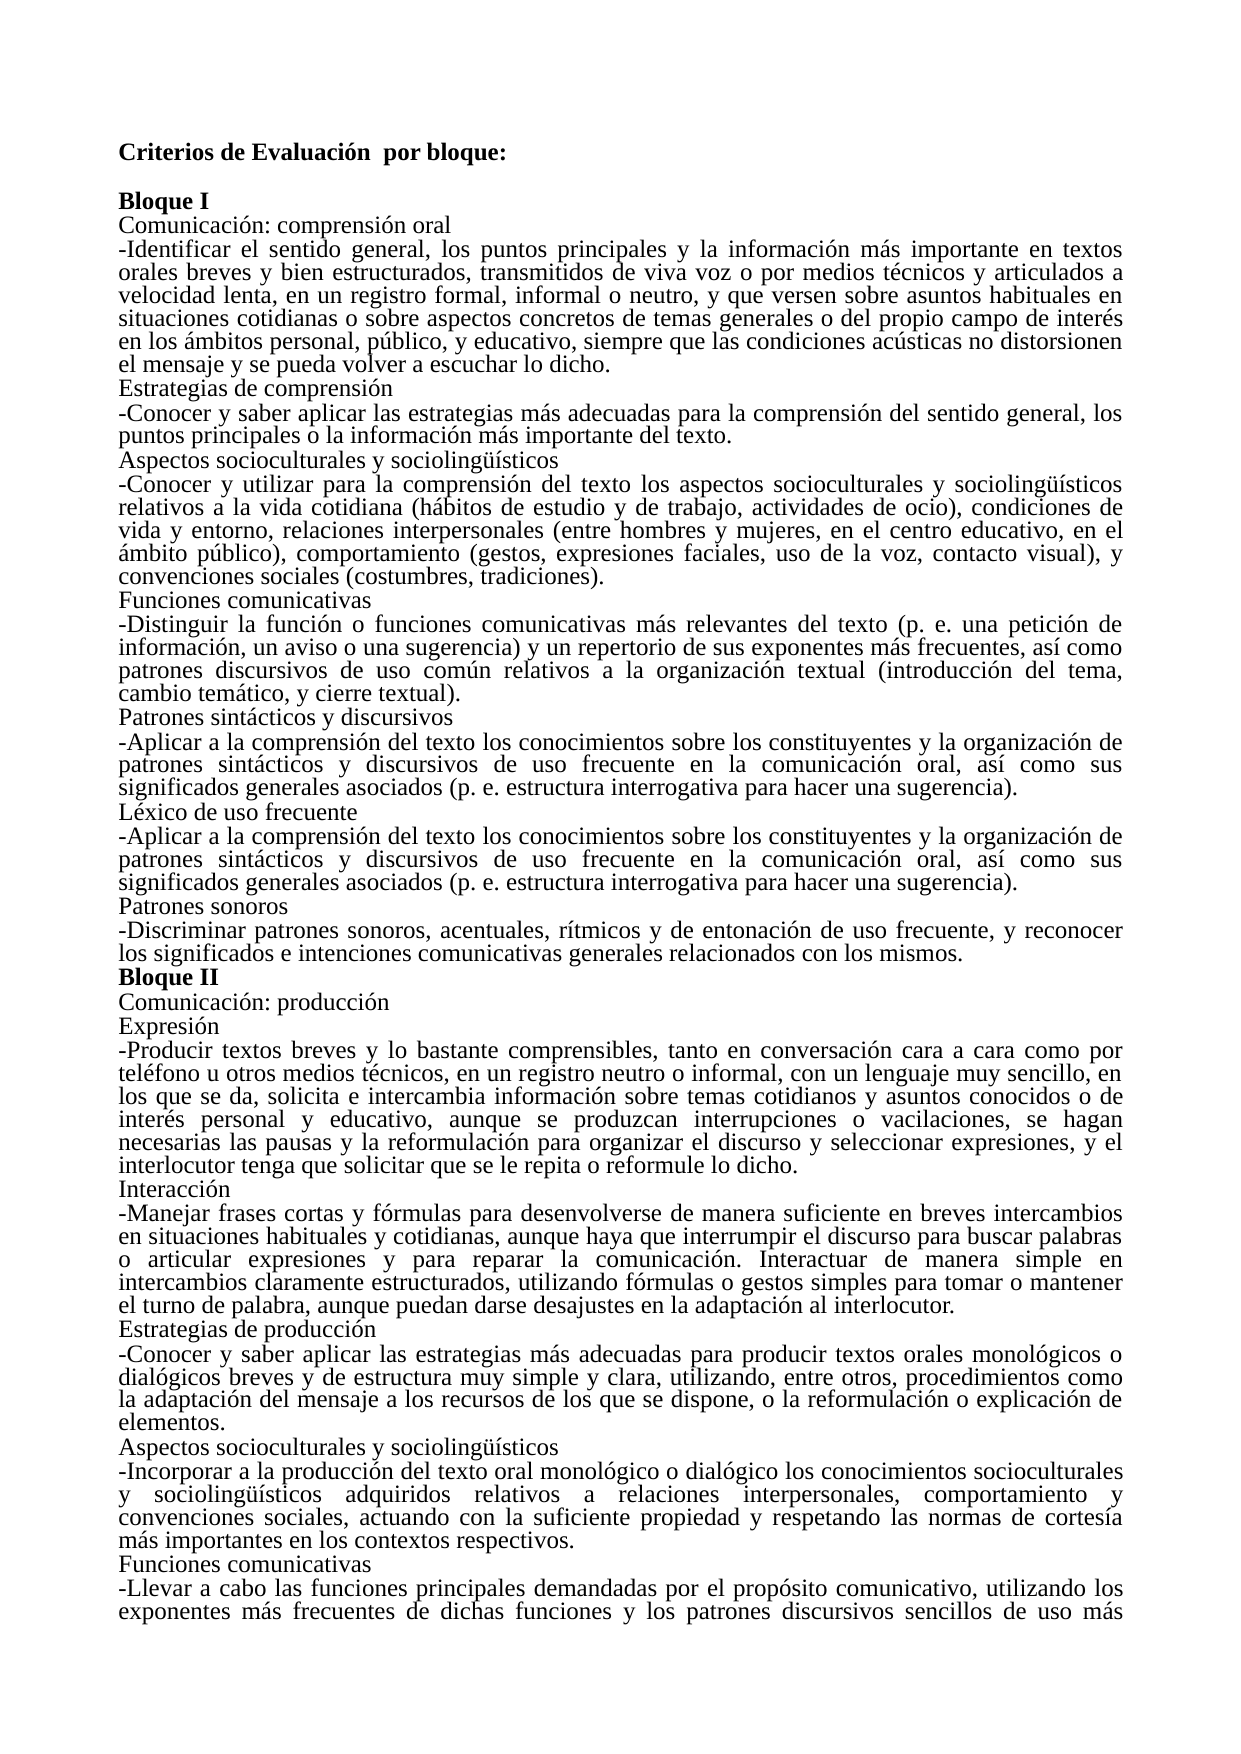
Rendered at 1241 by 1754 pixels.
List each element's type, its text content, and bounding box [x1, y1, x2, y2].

text Aspectos socioculturales y sociolingüísticos [118, 1437, 1124, 1459]
text Funciones comunicativas [118, 590, 1124, 613]
text Aspectos socioculturales y sociolingüísticos [118, 450, 1124, 473]
text -Conocer y saber aplicar las estrategias más adecuadas para la comprensión del sentido general, los puntos principales o la información más importante del texto. [118, 403, 1124, 448]
text -Manejar frases cortas y fórmulas para desenvolverse de manera suficiente en breves intercambios en situaciones habituales y cotidianas, aunque haya que interrumpir el discurso para buscar palabras o articular expresiones y para reparar la comunicación. Interactuar de manera simple en intercambios claramente estructurados, utilizando fórmulas o gestos simples para tomar o mantener el turno de palabra, aunque puedan darse desajustes en la adaptación al interlocutor. [118, 1203, 1124, 1318]
text Patrones sintácticos y discursivos [118, 707, 1124, 730]
text Comunicación: producción [118, 992, 1124, 1015]
text -Discriminar patrones sonoros, acentuales, rítmicos y de entonación de uso frecuente, y reconocer los significados e intenciones comunicativas generales relacionados con los mismos. [118, 920, 1124, 966]
text Bloque II [118, 967, 1124, 990]
text -Llevar a cabo las funciones principales demandadas por el propósito comunicativo, utilizando los exponentes más frecuentes de dichas funciones y los patrones discursivos sencillos de uso más [118, 1578, 1124, 1624]
text -Incorporar a la producción del texto oral monológico o dialógico los conocimientos socioculturales y sociolingüísticos adquiridos relativos a relaciones interpersonales, comportamiento y convenciones sociales, actuando con la suficiente propiedad y respetando las normas de cortesía más importantes en los contextos respectivos. [118, 1461, 1124, 1553]
text -Identificar el sentido general, los puntos principales y la información más importante en textos orales breves y bien estructurados, transmitidos de viva voz o por medios técnicos y articulados a velocidad lenta, en un registro formal, informal o neutro, y que versen sobre asuntos habituales en situaciones cotidianas o sobre aspectos concretos de temas generales o del propio campo de interés en los ámbitos personal, público, y educativo, siempre que las condiciones acústicas no distorsionen el mensaje y se pueda volver a escuchar lo dicho. [118, 239, 1124, 377]
text Interacción [118, 1179, 1124, 1202]
text Bloque I [118, 191, 1124, 214]
text -Distinguir la función o funciones comunicativas más relevantes del texto (p. e. una petición de información, un aviso o una sugerencia) y un repertorio de sus exponentes más frecuentes, así como patrones discursivos de uso común relativos a la organización textual (introducción del tema, cambio temático, y cierre textual). [118, 614, 1124, 706]
text -Aplicar a la comprensión del texto los conocimientos sobre los constituyentes y la organización de patrones sintácticos y discursivos de uso frecuente en la comunicación oral, así como sus significados generales asociados (p. e. estructura interrogativa para hacer una sugerencia). [118, 826, 1124, 895]
text Comunicación: comprensión oral [118, 215, 1124, 238]
text -Producir textos breves y lo bastante comprensibles, tanto en conversación cara a cara como por teléfono u otros medios técnicos, en un registro neutro o informal, con un lenguaje muy sencillo, en los que se da, solicita e intercambia información sobre temas cotidianos y asuntos conocidos o de interés personal y educativo, aunque se produzcan interrupciones o vacilaciones, se hagan necesarias las pausas y la reformulación para organizar el discurso y seleccionar expresiones, y el interlocutor tenga que solicitar que se le repita o reformule lo dicho. [118, 1040, 1124, 1178]
text Estrategias de comprensión [118, 378, 1124, 401]
text -Conocer y utilizar para la comprensión del texto los aspectos socioculturales y sociolingüísticos relativos a la vida cotidiana (hábitos de estudio y de trabajo, actividades de ocio), condiciones de vida y entorno, relaciones interpersonales (entre hombres y mujeres, en el centro educativo, en el ámbito público), comportamiento (gestos, expresiones faciales, uso de la voz, contacto visual), y convenciones sociales (costumbres, tradiciones). [118, 474, 1124, 589]
text Patrones sonoros [118, 896, 1124, 919]
text -Aplicar a la comprensión del texto los conocimientos sobre los constituyentes y la organización de patrones sintácticos y discursivos de uso frecuente en la comunicación oral, así como sus significados generales asociados (p. e. estructura interrogativa para hacer una sugerencia). [118, 732, 1124, 800]
text Léxico de uso frecuente [118, 802, 1124, 824]
text Funciones comunicativas [118, 1554, 1124, 1577]
list Criterios de Evaluación por bloque: [118, 142, 1124, 165]
text Estrategias de producción [118, 1319, 1124, 1342]
text Expresión [118, 1016, 1124, 1039]
text -Conocer y saber aplicar las estrategias más adecuadas para producir textos orales monológicos o dialógicos breves y de estructura muy simple y clara, utilizando, entre otros, procedimientos como la adaptación del mensaje a los recursos de los que se dispone, o la reformulación o explicación de elementos. [118, 1344, 1124, 1435]
